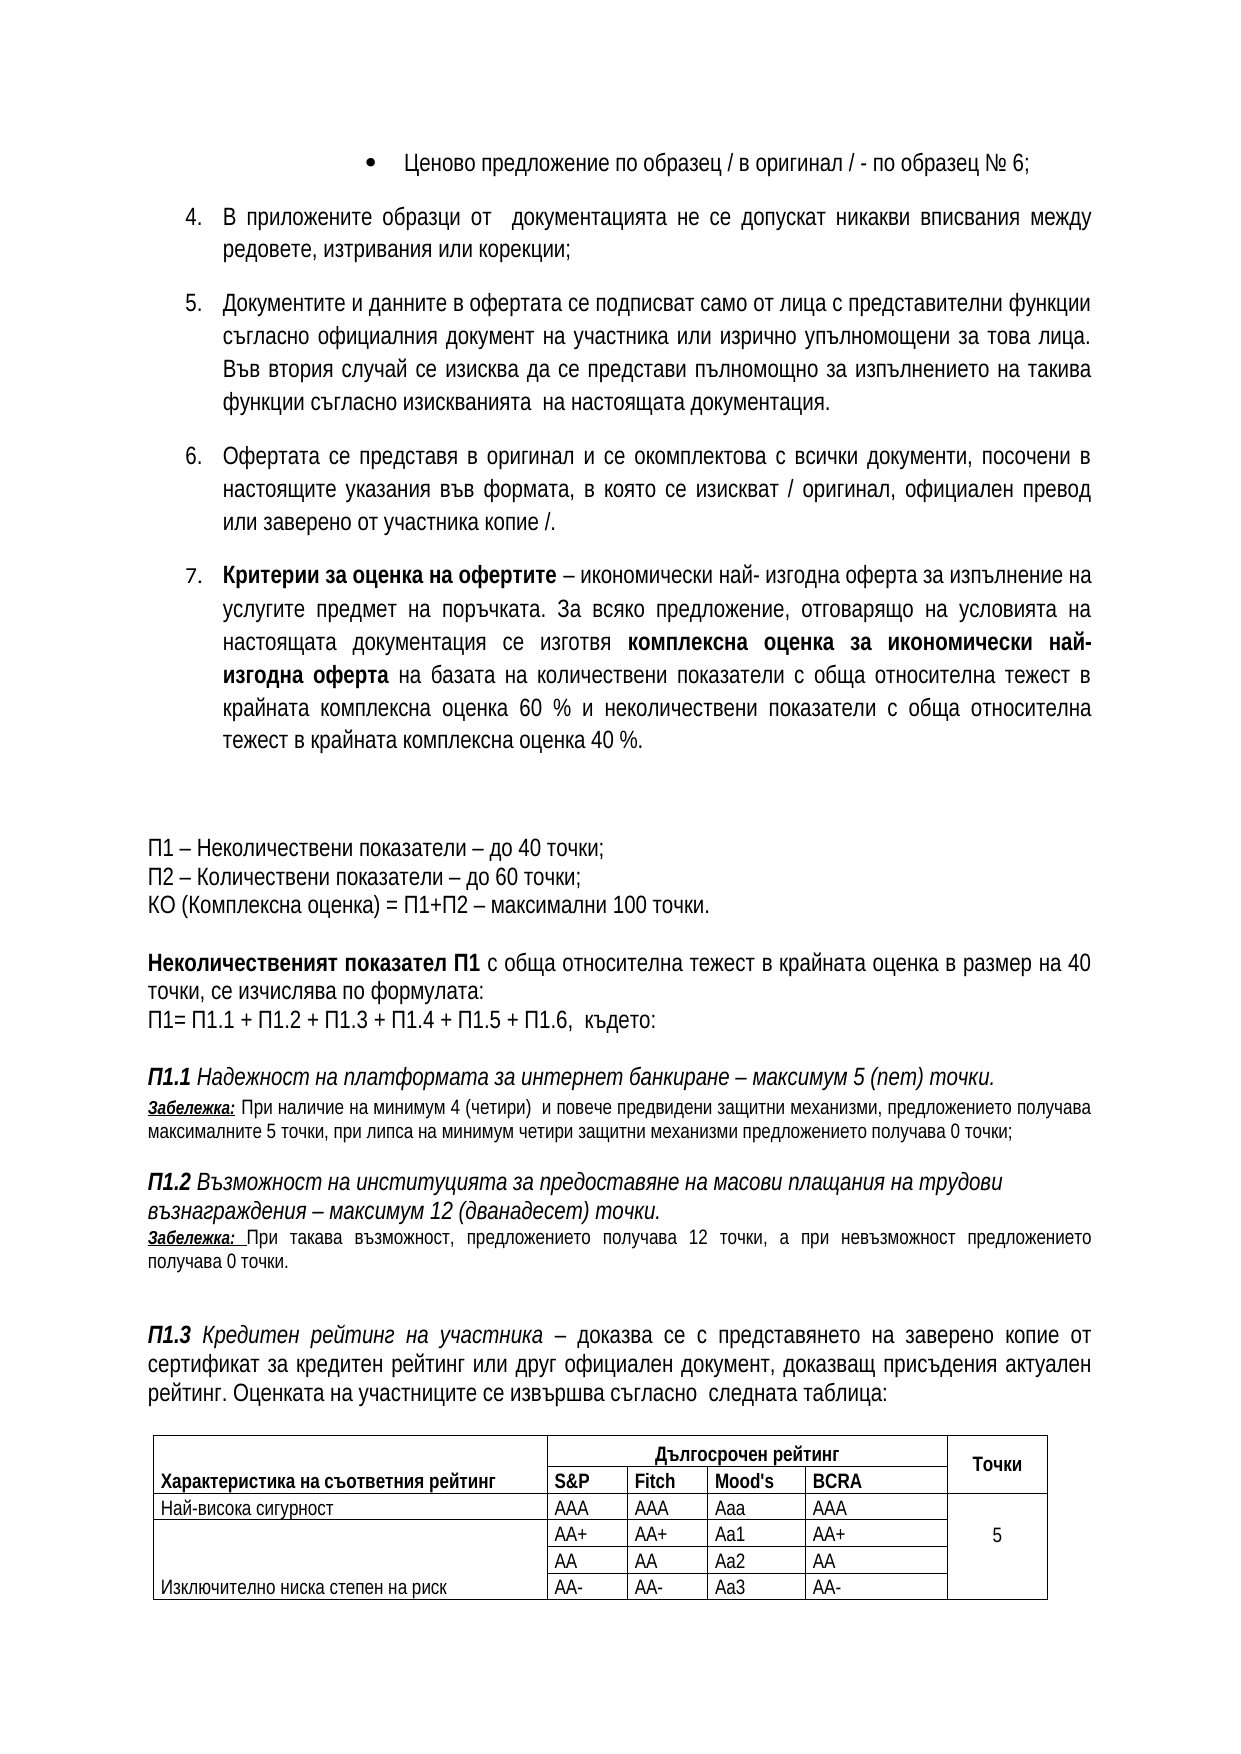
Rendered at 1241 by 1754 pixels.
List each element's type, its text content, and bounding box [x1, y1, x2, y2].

table_cell АА+ [806, 1520, 947, 1546]
table_cell Mood's [708, 1467, 805, 1493]
table_header Характеристика на съответния рейтинг [154, 1436, 547, 1493]
table_cell ААА [806, 1494, 947, 1519]
table_cell АА- [628, 1574, 707, 1599]
table_cell АА- [548, 1574, 627, 1599]
table_header Точки [948, 1436, 1047, 1493]
text КО (Комплексна оценка) = П1+П2 – максимални 100 точки. [148, 890, 1093, 919]
text Неколичественият показател П1 с обща относителна тежест в крайната оценка в размер на 40 точки, се изчислява по формулата: [148, 947, 1093, 1005]
table_cell Аа2 [708, 1547, 805, 1572]
table_cell АА [806, 1547, 947, 1572]
text П2 – Количествени показатели – до 60 точки; [148, 862, 1093, 890]
list Документите и данните в офертата се подписват само от лица с представителни функции съгласно официалния документ на участника или изрично упълномощени за това лица. Във втория случай се изисква да се представи пълномощно за изпълнението на такива функции съгласно изискванията на настоящата документация. [185, 288, 1093, 416]
table_cell Ааа [708, 1494, 805, 1519]
table_cell 5 [948, 1494, 1047, 1599]
text П1.3 Кредитен рейтинг на участника – доказва се с представянето на заверено копие от сертификат за кредитен рейтинг или друг официален документ, доказващ присъдения актуален рейтинг. Оценката на участниците се извършва съгласно следната таблица: [148, 1320, 1093, 1406]
list Критерии за оценка на офертите – икономически най- изгодна оферта за изпълнение на услугите предмет на поръчката. За всяко предложение, отговарящо на условията на настоящата документация се изготвя комплексна оценка за икономически най- изгодна оферта на базата на количествени показатели с обща относителна тежест в крайната комплексна оценка 60 % и неколичествени показатели с обща относителна тежест в крайната комплексна оценка 40 %. [185, 560, 1093, 754]
text П1.2 Възможност на институцията за предоставяне на масови плащания на трудови възнаграждения – максимум 12 (дванадесет) точки. [148, 1167, 1093, 1224]
table_cell АА- [806, 1574, 947, 1599]
table_cell Fitch [628, 1467, 707, 1493]
text П1= П1.1 + П1.2 + П1.3 + П1.4 + П1.5 + П1.6, където: [148, 1005, 1093, 1033]
table_cell АА+ [628, 1520, 707, 1546]
table_cell ААА [548, 1494, 627, 1519]
list Ценово предложение по образец / в оригинал / - по образец № 6; [366, 148, 1093, 176]
list В приложените образци от документацията не се допускат никакви вписвания между редовете, изтривания или корекции; [185, 202, 1093, 263]
text П1.1 Надежност на платформата за интернет банкиране – максимум 5 (пет) точки. [148, 1062, 1093, 1091]
table_cell АА [548, 1547, 627, 1572]
table_cell S&P [548, 1467, 627, 1493]
table_cell Аа3 [708, 1574, 805, 1599]
list Офертата се представя в оригинал и се окомплектова с всички документи, посочени в настоящите указания във формата, в която се изискват / оригинал, официален превод или заверено от участника копие /. [185, 441, 1093, 535]
text Забележка: При наличие на минимум 4 (четири) и повече предвидени защитни механизми, предложението получава максималните 5 точки, при липса на минимум четири защитни механизми предложението получава 0 точки; [148, 1091, 1093, 1143]
table_cell Най-висока сигурност [154, 1494, 547, 1519]
text П1 – Неколичествени показатели – до 40 точки; [148, 833, 1093, 862]
table_cell Аа1 [708, 1520, 805, 1546]
table_cell ААА [628, 1494, 707, 1519]
table_cell BCRA [806, 1467, 947, 1493]
table_cell АА+ [548, 1520, 627, 1546]
table_cell Изключително ниска степен на риск [154, 1520, 547, 1599]
text Забележка: При такава възможност, предложението получава 12 точки, а при невъзможност предложението получава 0 точки. [148, 1224, 1093, 1272]
table_cell АА [628, 1547, 707, 1572]
table_header Дългосрочен рейтинг [548, 1436, 947, 1466]
